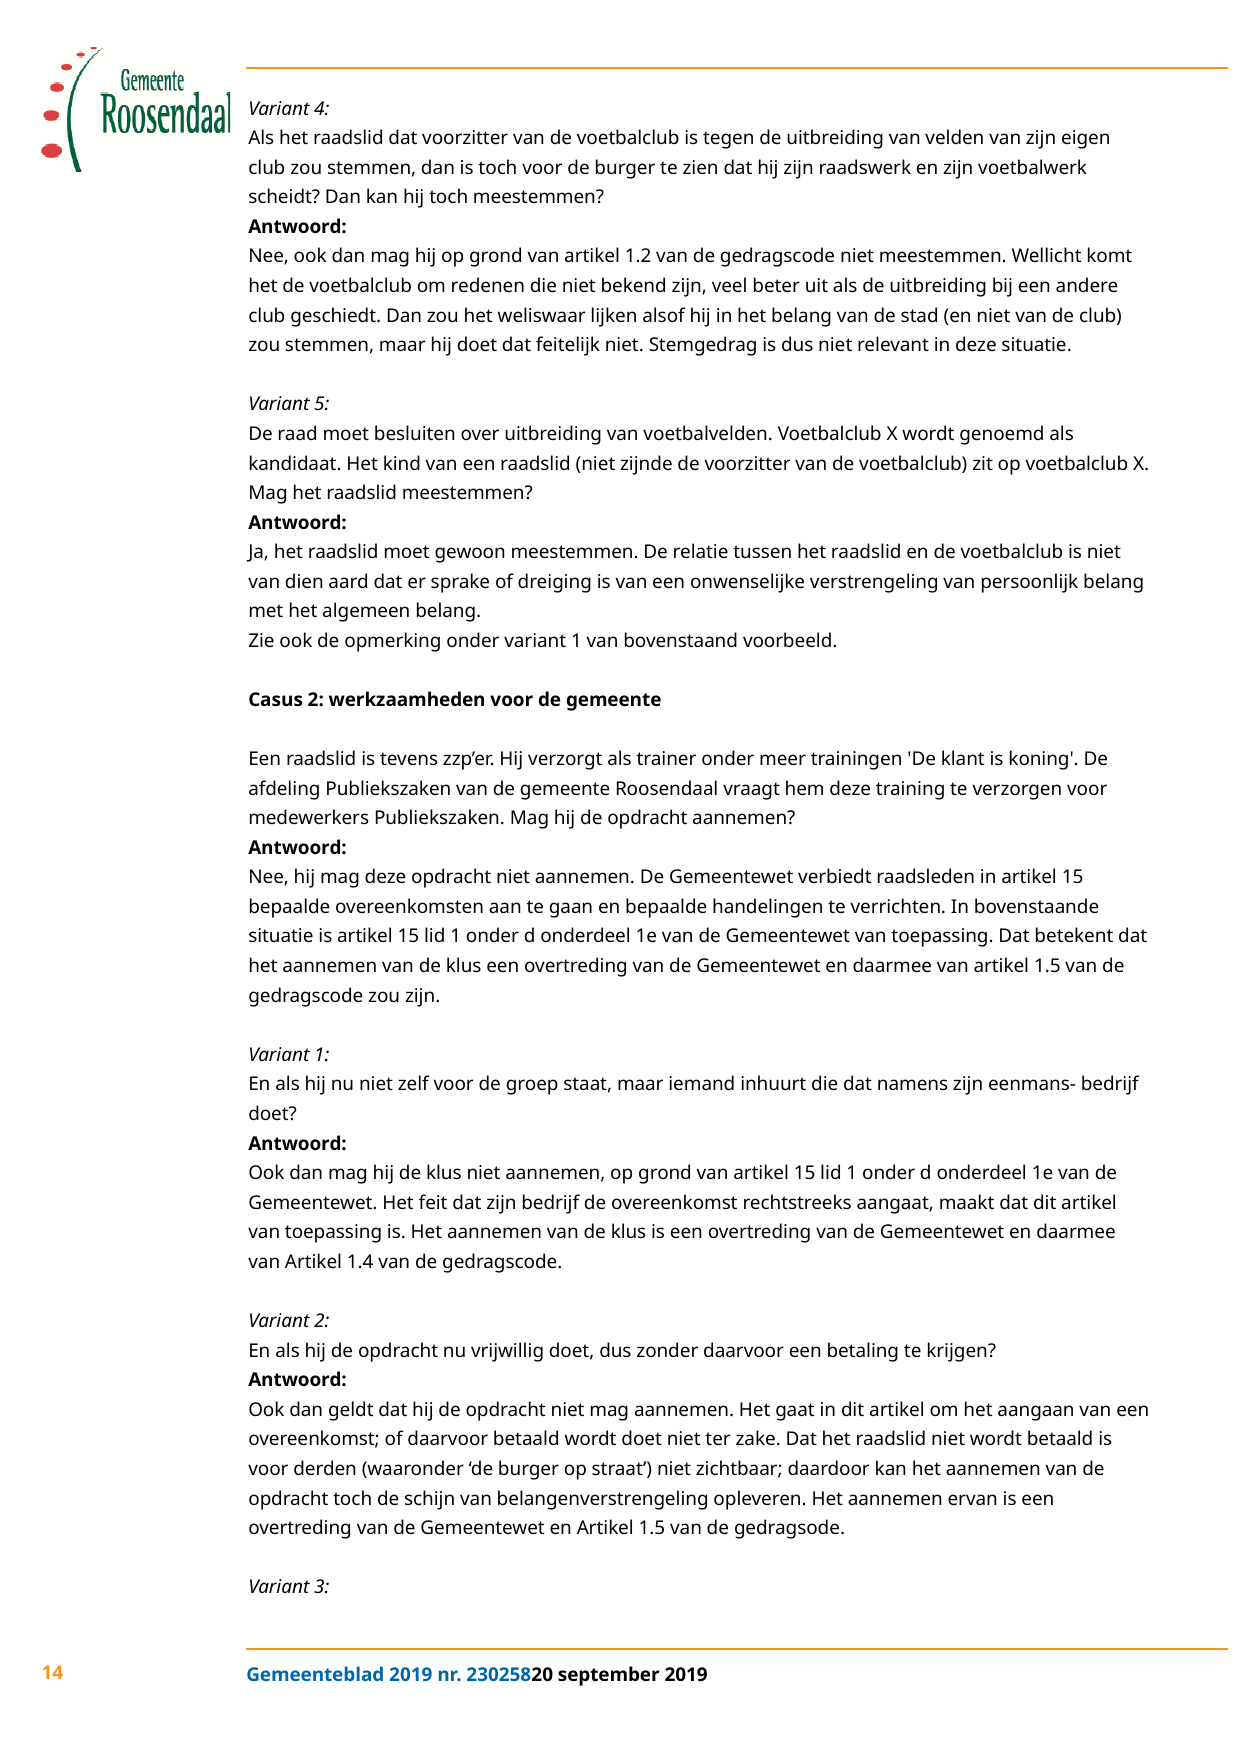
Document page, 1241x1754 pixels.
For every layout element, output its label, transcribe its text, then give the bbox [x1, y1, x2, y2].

text Variant 5: [248, 391, 1152, 416]
text Nee, hij mag deze opdracht niet aannemen. De Gemeentewet verbiedt raadsleden in artikel 15 bepaalde overeenkomsten aan te gaan en bepaalde handelingen te verrichten. In bovenstaande situatie is artikel 15 lid 1 onder d onderdeel 1e van de Gemeentewet van toepassing. Dat betekent dat het aannemen van de klus een overtreding van de Gemeentewet en daarmee van artikel 1.5 van de gedragscode zou zijn. [248, 863, 1152, 1007]
text Antwoord: [248, 834, 1152, 859]
text Antwoord: [248, 509, 1152, 535]
text Ja, het raadslid moet gewoon meestemmen. De relatie tussen het raadslid en de voetbalclub is niet van dien aard dat er sprake of dreiging is van een onwenselijke verstrengeling van persoonlijk belang met het algemeen belang. [248, 538, 1152, 623]
text Variant 4: [248, 95, 1152, 121]
text Antwoord: [248, 213, 1152, 239]
text De raad moet besluiten over uitbreiding van voetbalvelden. Voetbalclub X wordt genoemd als kandidaat. Het kind van een raadslid (niet zijnde de voorzitter van de voetbalclub) zit op voetbalclub X. Mag het raadslid meestemmen? [248, 420, 1152, 505]
text Zie ook de opmerking onder variant 1 van bovenstaand voorbeeld. [248, 627, 1152, 653]
text Als het raadslid dat voorzitter van de voetbalclub is tegen de uitbreiding van velden van zijn eigen club zou stemmen, dan is toch voor de burger te zien dat hij zijn raadswerk en zijn voetbalwerk scheidt? Dan kan hij toch meestemmen? [248, 124, 1152, 209]
picture [41, 47, 231, 172]
text Antwoord: [248, 1130, 1152, 1155]
text En als hij de opdracht nu vrijwillig doet, dus zonder daarvoor een betaling te krijgen? [248, 1337, 1152, 1362]
text Ook dan geldt dat hij de opdracht niet mag aannemen. Het gaat in dit artikel om het aangaan van een overeenkomst; of daarvoor betaald wordt doet niet ter zake. Dat het raadslid niet wordt betaald is voor derden (waaronder ‘de burger op straat’) niet zichtbaar; daardoor kan het aannemen van de opdracht toch de schijn van belangenverstrengeling opleveren. Het aannemen ervan is een overtreding van de Gemeentewet en Artikel 1.5 van de gedragsode. [248, 1396, 1152, 1540]
text Variant 1: [248, 1041, 1152, 1067]
text Nee, ook dan mag hij op grond van artikel 1.2 van de gedragscode niet meestemmen. Wellicht komt het de voetbalclub om redenen die niet bekend zijn, veel beter uit als de uitbreiding bij een andere club geschiedt. Dan zou het weliswaar lijken alsof hij in het belang van de stad (en niet van de club) zou stemmen, maar hij doet dat feitelijk niet. Stemgedrag is dus niet relevant in deze situatie. [248, 243, 1152, 357]
text Ook dan mag hij de klus niet aannemen, op grond van artikel 15 lid 1 onder d onderdeel 1e van de Gemeentewet. Het feit dat zijn bedrijf de overeenkomst rechtstreeks aangaat, maakt dat dit artikel van toepassing is. Het aannemen van de klus is een overtreding van de Gemeentewet en daarmee van Artikel 1.4 van de gedragscode. [248, 1159, 1152, 1274]
text Variant 3: [248, 1573, 1152, 1599]
text Variant 2: [248, 1307, 1152, 1333]
text Antwoord: [248, 1366, 1152, 1392]
table_header Casus 2: werkzaamheden voor de gemeente [248, 687, 1152, 712]
text En als hij nu niet zelf voor de groep staat, maar iemand inhuurt die dat namens zijn eenmans- bedrijf doet? [248, 1071, 1152, 1126]
text Een raadslid is tevens zzp’er. Hij verzorgt als trainer onder meer trainingen 'De klant is koning'. De afdeling Publiekszaken van de gemeente Roosendaal vraagt hem deze training te verzorgen voor medewerkers Publiekszaken. Mag hij de opdracht aannemen? [248, 745, 1152, 830]
